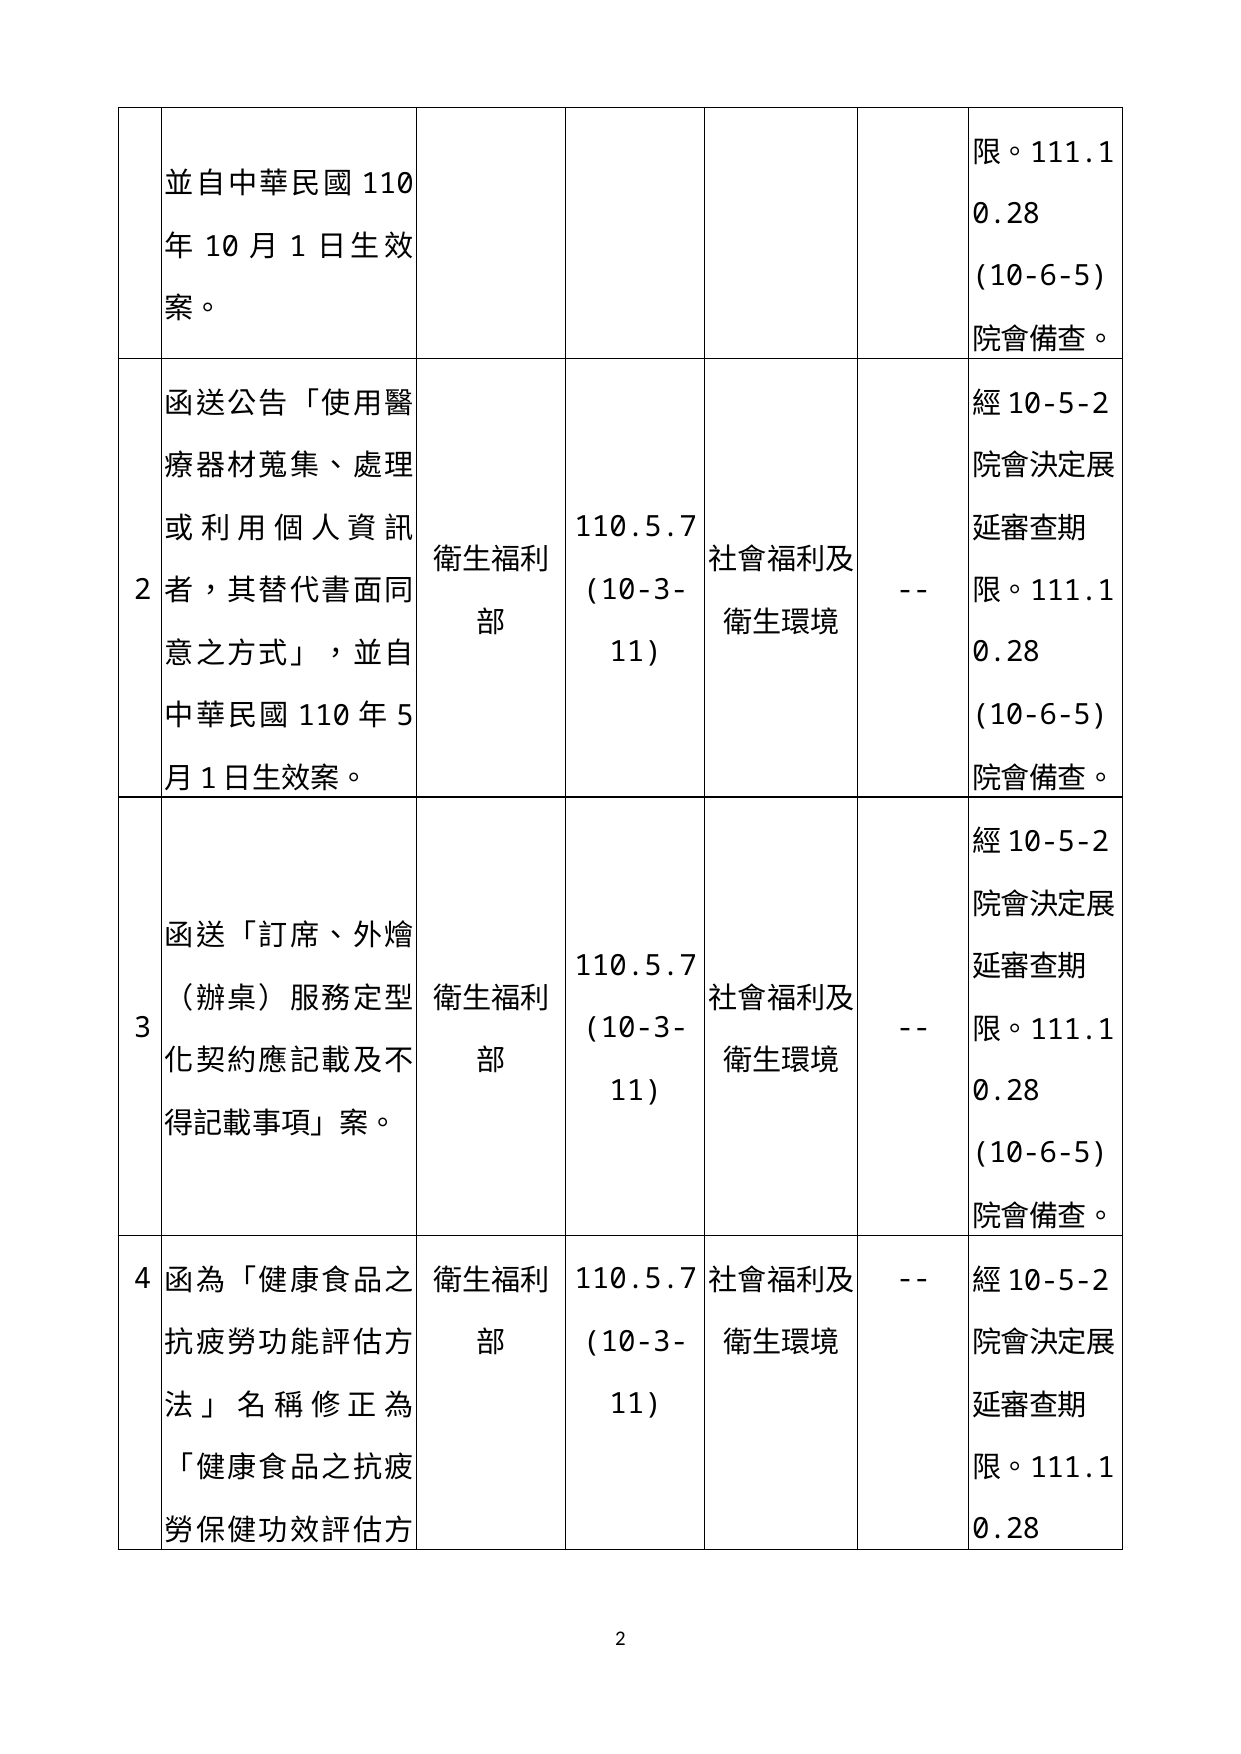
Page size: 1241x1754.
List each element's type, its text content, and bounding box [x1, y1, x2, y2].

table_cell [566, 108, 704, 358]
table_cell 社會福利及衛生環境 [705, 359, 857, 796]
table_cell 衛生福利部 [417, 1236, 565, 1548]
table_cell 經10-5-2院會決定展延審查期限。111.10.28 (10-6-5) 院會備查。 [969, 359, 1122, 796]
table_cell 110.5.7 (10-3-11) [566, 798, 704, 1235]
table_cell 110.5.7 (10-3-11) [566, 359, 704, 796]
table_cell [705, 108, 857, 358]
table_cell 社會福利及衛生環境 [705, 798, 857, 1235]
table_cell 110.5.7 (10-3-11) [566, 1236, 704, 1548]
table_cell [119, 1236, 161, 1548]
table_cell [119, 359, 161, 796]
table_cell 經10-5-2院會決定展延審查期限。111.10.28 (10-6-5) 院會備查。 [969, 798, 1122, 1235]
table_cell [417, 108, 565, 358]
table_cell 函為「健康食品之抗疲勞功能評估方法」名稱修正為「健康食品之抗疲勞保健功效評估方 [162, 1236, 416, 1548]
table_cell 衛生福利部 [417, 798, 565, 1235]
table_cell 限。111.10.28 (10-6-5) 院會備查。 [969, 108, 1122, 358]
table_cell 並自中華民國110年10月1日生效案。 [162, 108, 416, 358]
table_cell -- [858, 798, 968, 1235]
table_cell 經10-5-2院會決定展延審查期限。111.10.28 [969, 1236, 1122, 1548]
table_cell -- [858, 108, 968, 358]
table_cell 衛生福利部 [417, 359, 565, 796]
table_cell -- [858, 359, 968, 796]
table_cell [119, 798, 161, 1235]
table_cell -- [858, 1236, 968, 1548]
table_cell [119, 108, 161, 358]
table_cell 社會福利及衛生環境 [705, 1236, 857, 1548]
table_cell 函送「訂席、外燴（辦桌）服務定型化契約應記載及不得記載事項」案。 [162, 798, 416, 1235]
table_cell 函送公告「使用醫療器材蒐集、處理或利用個人資訊者，其替代書面同意之方式」，並自中華民國110年5月1日生效案。 [162, 359, 416, 796]
